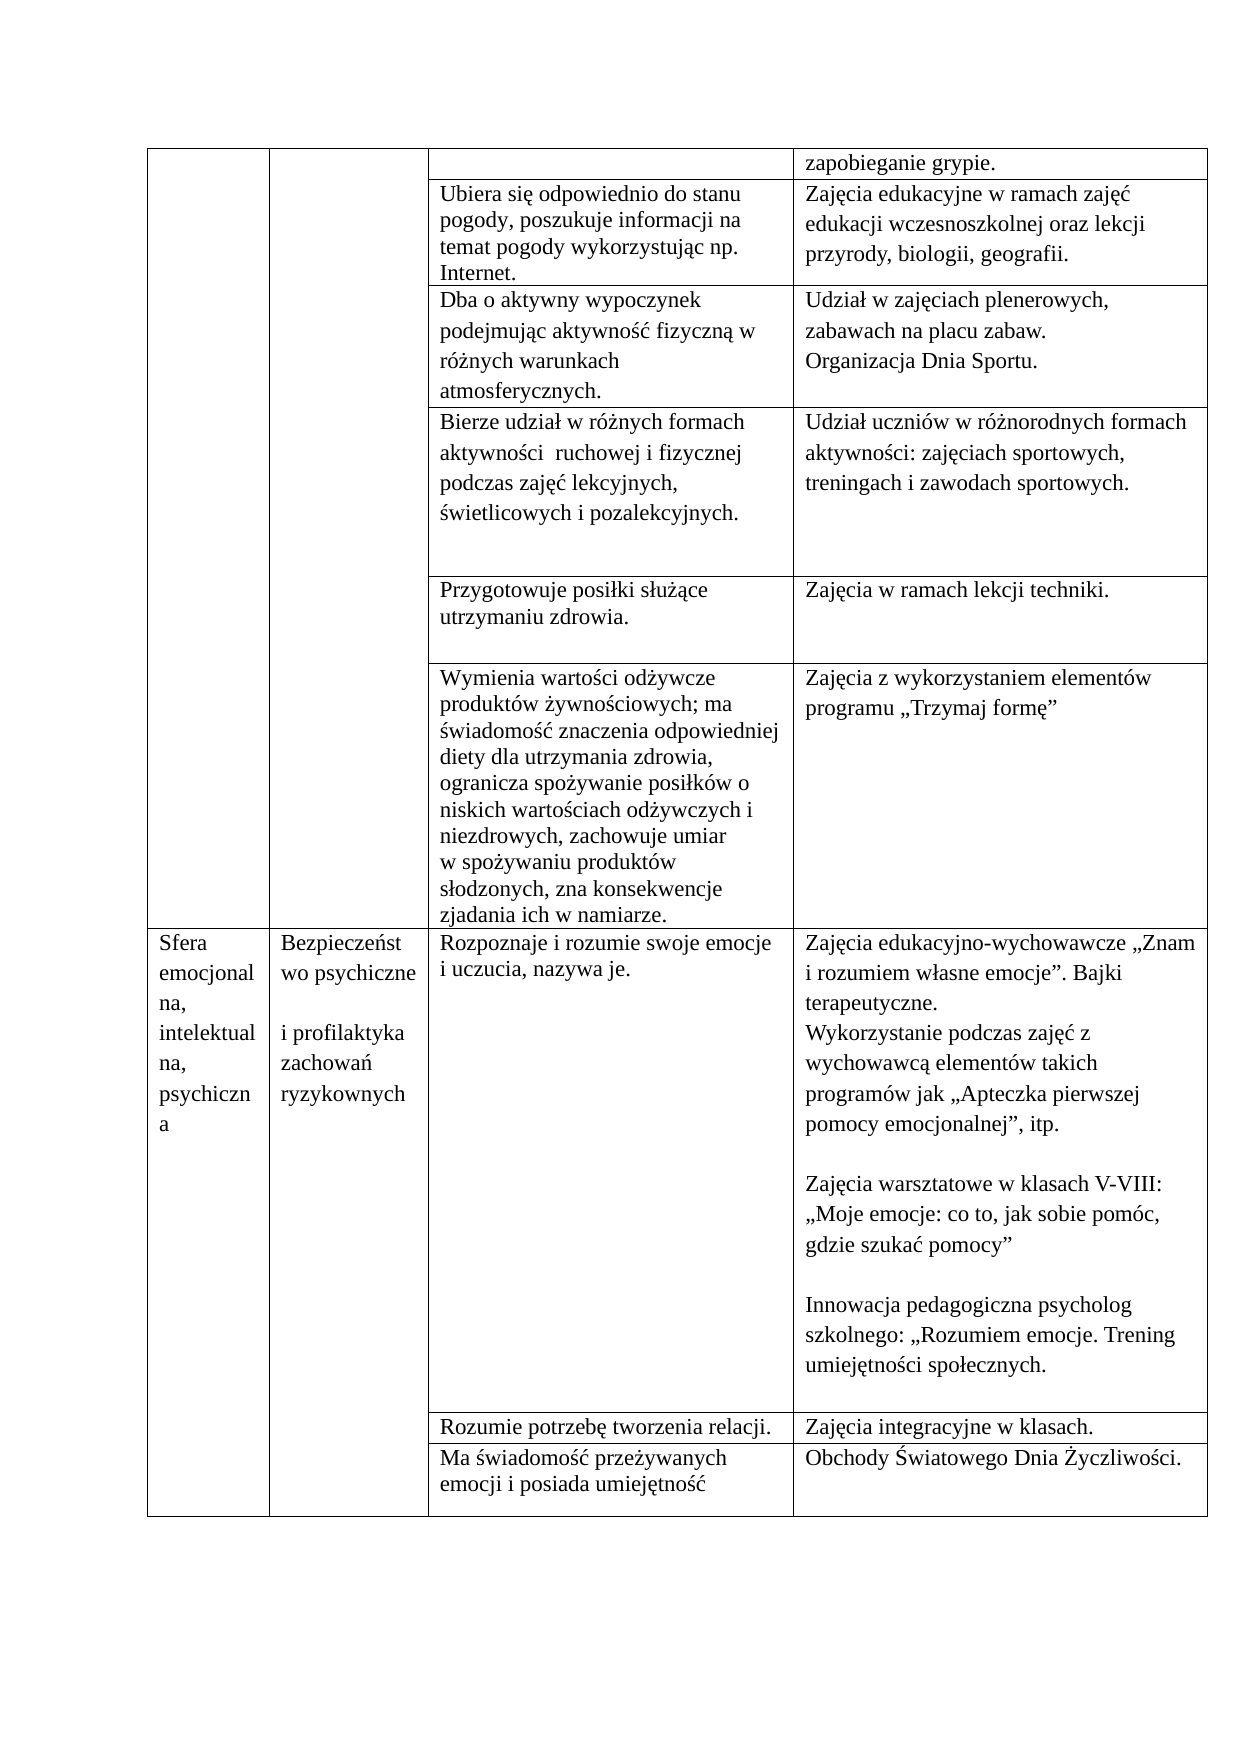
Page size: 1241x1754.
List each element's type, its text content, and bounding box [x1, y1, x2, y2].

table_cell Udział uczniów w różnorodnych formach aktywności: zajęciach sportowych, treningach i zawodach sportowych. [794, 408, 1207, 576]
table_cell Zajęcia edukacyjne w ramach zajęć edukacji wczesnoszkolnej oraz lekcji przyrody, biologii, geografii. [794, 180, 1207, 285]
table_cell Udział w zajęciach plenerowych, zabawach na placu zabaw. Organizacja Dnia Sportu. [794, 286, 1207, 407]
table_cell Dba o aktywny wypoczynek podejmując aktywność fizyczną w różnych warunkach atmosferycznych. [429, 286, 793, 407]
table_cell Rozpoznaje i rozumie swoje emocje i uczucia, nazywa je. [429, 929, 793, 1412]
table_cell [270, 149, 428, 927]
table_cell [429, 149, 793, 179]
table_cell [148, 149, 269, 927]
table_cell Sfera emocjonalna, intelektualna, psychiczna [148, 929, 269, 1516]
table_cell Zajęcia edukacyjno-wychowawcze „Znam i rozumiem własne emocje”. Bajki terapeutyczne. Wykorzystanie podczas zajęć z wychowawcą elementów takich programów jak „Apteczka pierwszej pomocy emocjonalnej”, itp. Zajęcia warsztatowe w klasach V-VIII: „Moje emocje: co to, jak sobie pomóc, gdzie szukać pomocy” Innowacja pedagogiczna psycholog szkolnego: „Rozumiem emocje. Trening umiejętności społecznych. [794, 929, 1207, 1412]
table_cell Bezpieczeństwo psychiczne i profilaktyka zachowań ryzykownych [270, 929, 428, 1516]
table_cell Ma świadomość przeżywanych emocji i posiada umiejętność [429, 1444, 793, 1516]
table_cell Ubiera się odpowiednio do stanu pogody, poszukuje informacji na temat pogody wykorzystując np. Internet. [429, 180, 793, 285]
table_cell Zajęcia integracyjne w klasach. [794, 1413, 1207, 1443]
table_cell zapobieganie grypie. [794, 149, 1207, 179]
table_cell Wymienia wartości odżywcze produktów żywnościowych; ma świadomość znaczenia odpowiedniej diety dla utrzymania zdrowia, ogranicza spożywanie posiłków o niskich wartościach odżywczych i niezdrowych, zachowuje umiar w spożywaniu produktów słodzonych, zna konsekwencje zjadania ich w namiarze. [429, 664, 793, 927]
table_cell Obchody Światowego Dnia Życzliwości. [794, 1444, 1207, 1516]
table_cell Zajęcia z wykorzystaniem elementów programu „Trzymaj formę” [794, 664, 1207, 927]
table_cell Przygotowuje posiłki służące utrzymaniu zdrowia. [429, 577, 793, 663]
table_cell Zajęcia w ramach lekcji techniki. [794, 577, 1207, 663]
table_cell Bierze udział w różnych formach aktywności ruchowej i fizycznej podczas zajęć lekcyjnych, świetlicowych i pozalekcyjnych. [429, 408, 793, 576]
table_cell Rozumie potrzebę tworzenia relacji. [429, 1413, 793, 1443]
